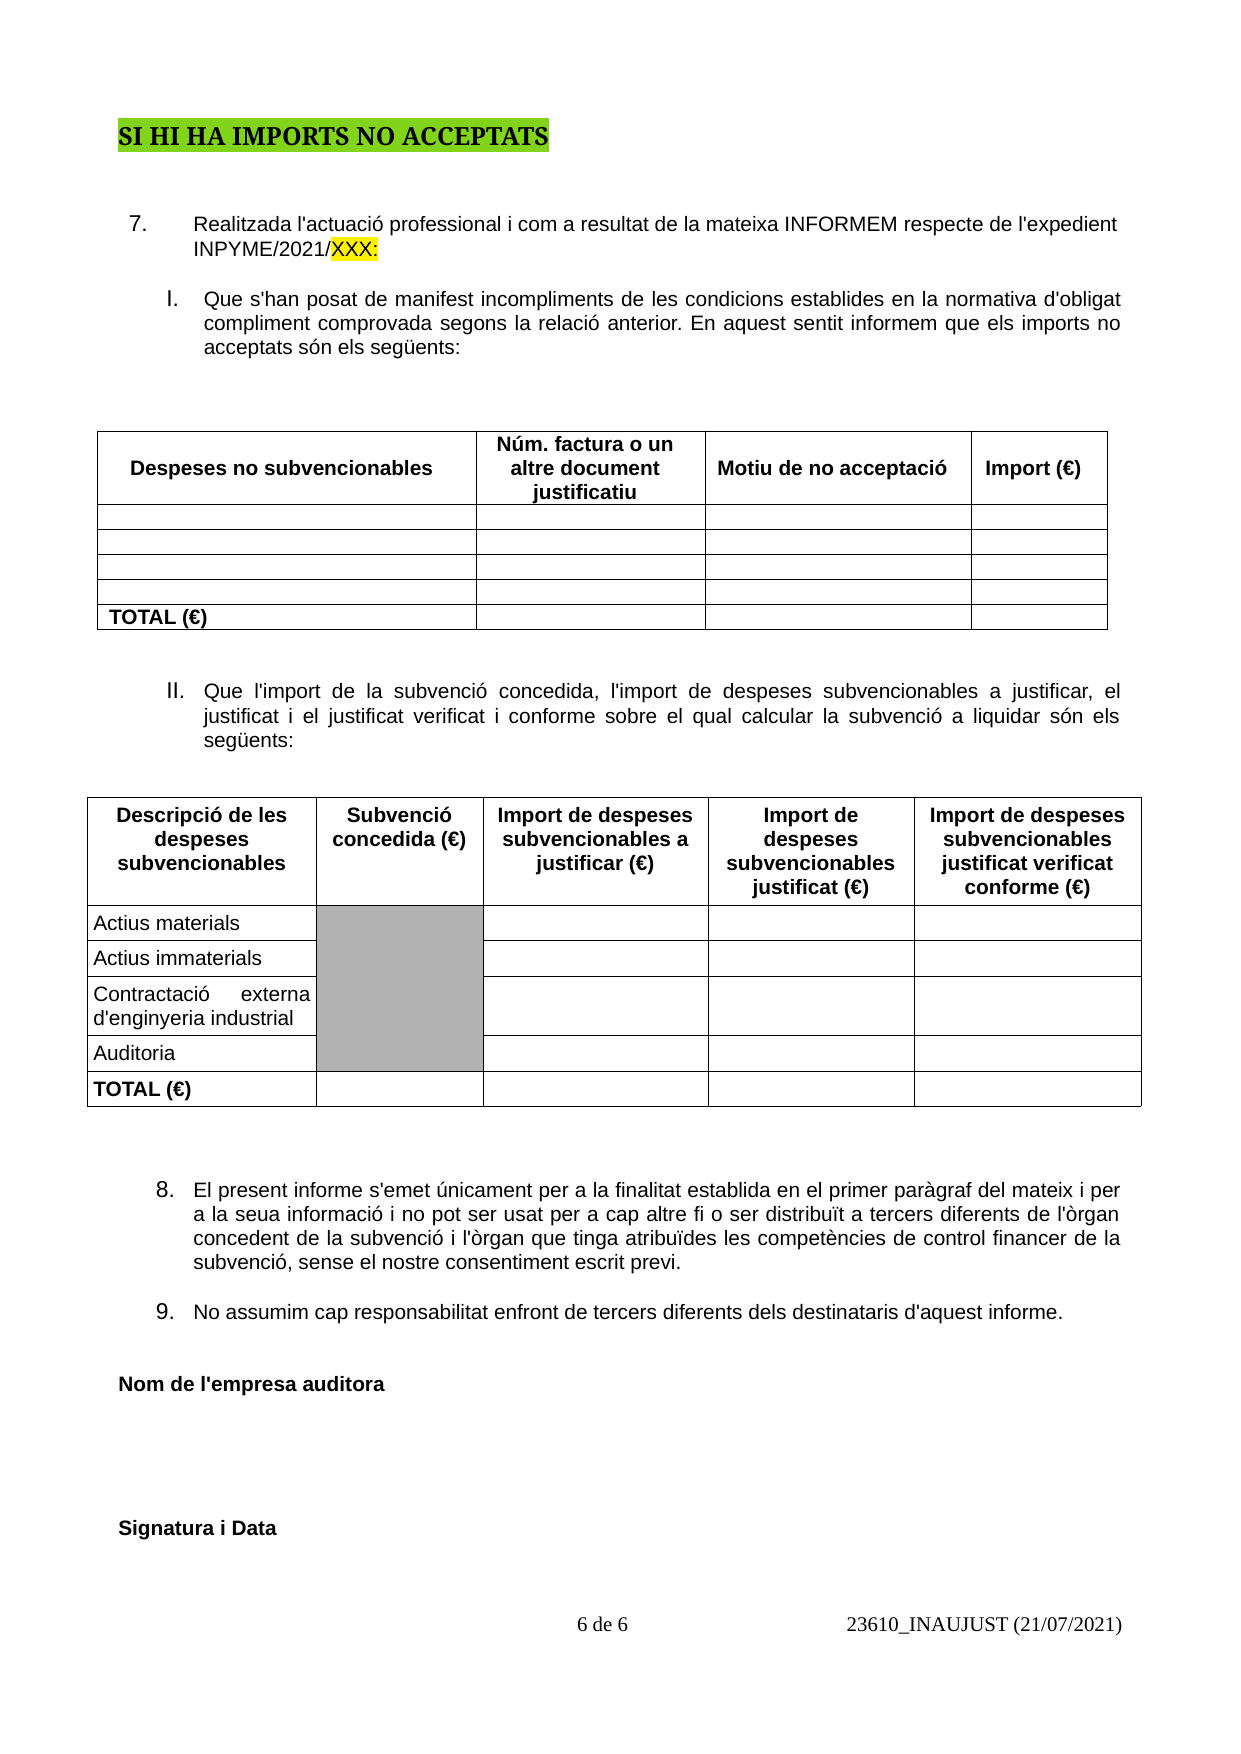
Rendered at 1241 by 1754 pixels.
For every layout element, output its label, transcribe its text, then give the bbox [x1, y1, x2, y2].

table_cell TOTAL (€) [88, 1072, 316, 1106]
table_cell [915, 906, 1141, 940]
table_header Descripció de les despeses subvencionables [88, 798, 316, 905]
table_cell [972, 555, 1107, 578]
table_cell [709, 977, 914, 1035]
table_cell [972, 605, 1107, 628]
table_cell [706, 605, 971, 628]
table_cell [484, 906, 708, 940]
table_cell [972, 505, 1107, 528]
table_cell [706, 505, 971, 528]
table_cell [477, 530, 705, 553]
table_header Subvenció concedida (€) [317, 798, 483, 905]
table_cell [484, 1072, 708, 1106]
table_cell [915, 1036, 1141, 1071]
table_cell [706, 555, 971, 578]
table_header Import de despeses subvencionables a justificar (€) [484, 798, 708, 905]
text Signatura i Data [118, 1516, 1124, 1540]
table_cell [98, 555, 476, 578]
table_header Import (€) [972, 432, 1107, 503]
table_cell Auditoria [88, 1036, 316, 1071]
list Que s'han posat de manifest incompliments de les condicions establides en la normativa d'obligat compliment comprovada segons la relació anterior. En aquest sentit informem que els imports no acceptats són els següents: [166, 284, 1122, 359]
table_header Despeses no subvencionables [98, 432, 476, 503]
list El present informe s'emet únicament per a la finalitat establida en el primer paràgraf del mateix i per a la seua informació i no pot ser usat per a cap altre fi o ser distribuït a tercers diferents de l'òrgan concedent de la subvenció i l'òrgan que tinga atribuïdes les competències de control financer de la subvenció, sense el nostre consentiment escrit previ. [156, 1176, 1122, 1274]
table_cell [972, 580, 1107, 603]
list Que l'import de la subvenció concedida, l'import de despeses subvencionables a justificar, el justificat i el justificat verificat i conforme sobre el qual calcular la subvenció a liquidar són els següents: [166, 677, 1122, 752]
table_cell Actius materials [88, 906, 316, 940]
table_cell [709, 906, 914, 940]
table_cell [98, 580, 476, 603]
table_cell [915, 1072, 1141, 1106]
table_cell [477, 605, 705, 628]
table_cell TOTAL (€) [98, 605, 476, 628]
text Nom de l'empresa auditora [118, 1372, 1124, 1396]
table_cell [317, 1072, 483, 1106]
table_cell [477, 555, 705, 578]
table_cell [915, 941, 1141, 976]
table_cell [709, 1036, 914, 1071]
table_cell [477, 580, 705, 603]
table_header Import de despeses subvencionables justificat verificat conforme (€) [915, 798, 1141, 905]
table_header Motiu de no acceptació [706, 432, 971, 503]
list Realitzada l'actuació professional i com a resultat de la mateixa INFORMEM respecte de l'expedient INPYME/2021/XXX: [128, 210, 1124, 261]
table_cell [98, 530, 476, 553]
table_cell [915, 977, 1141, 1035]
table_cell [709, 1072, 914, 1106]
text SI HI HA IMPORTS NO ACCEPTATS [118, 118, 1122, 152]
table_cell [706, 580, 971, 603]
table_header Import de despeses subvencionables justificat (€) [709, 798, 914, 905]
table_cell Contractació externa d'enginyeria industrial [88, 977, 316, 1035]
table_cell [709, 941, 914, 976]
table_header Núm. factura o un altre document justificatiu [477, 432, 705, 503]
table_cell [317, 906, 483, 1071]
table_cell [484, 941, 708, 976]
table_cell [484, 977, 708, 1035]
table_cell Actius immaterials [88, 941, 316, 976]
table_cell [484, 1036, 708, 1071]
table_cell [98, 505, 476, 528]
table_cell [706, 530, 971, 553]
list No assumim cap responsabilitat enfront de tercers diferents dels destinataris d'aquest informe. [156, 1298, 1122, 1324]
table_cell [477, 505, 705, 528]
table_cell [972, 530, 1107, 553]
